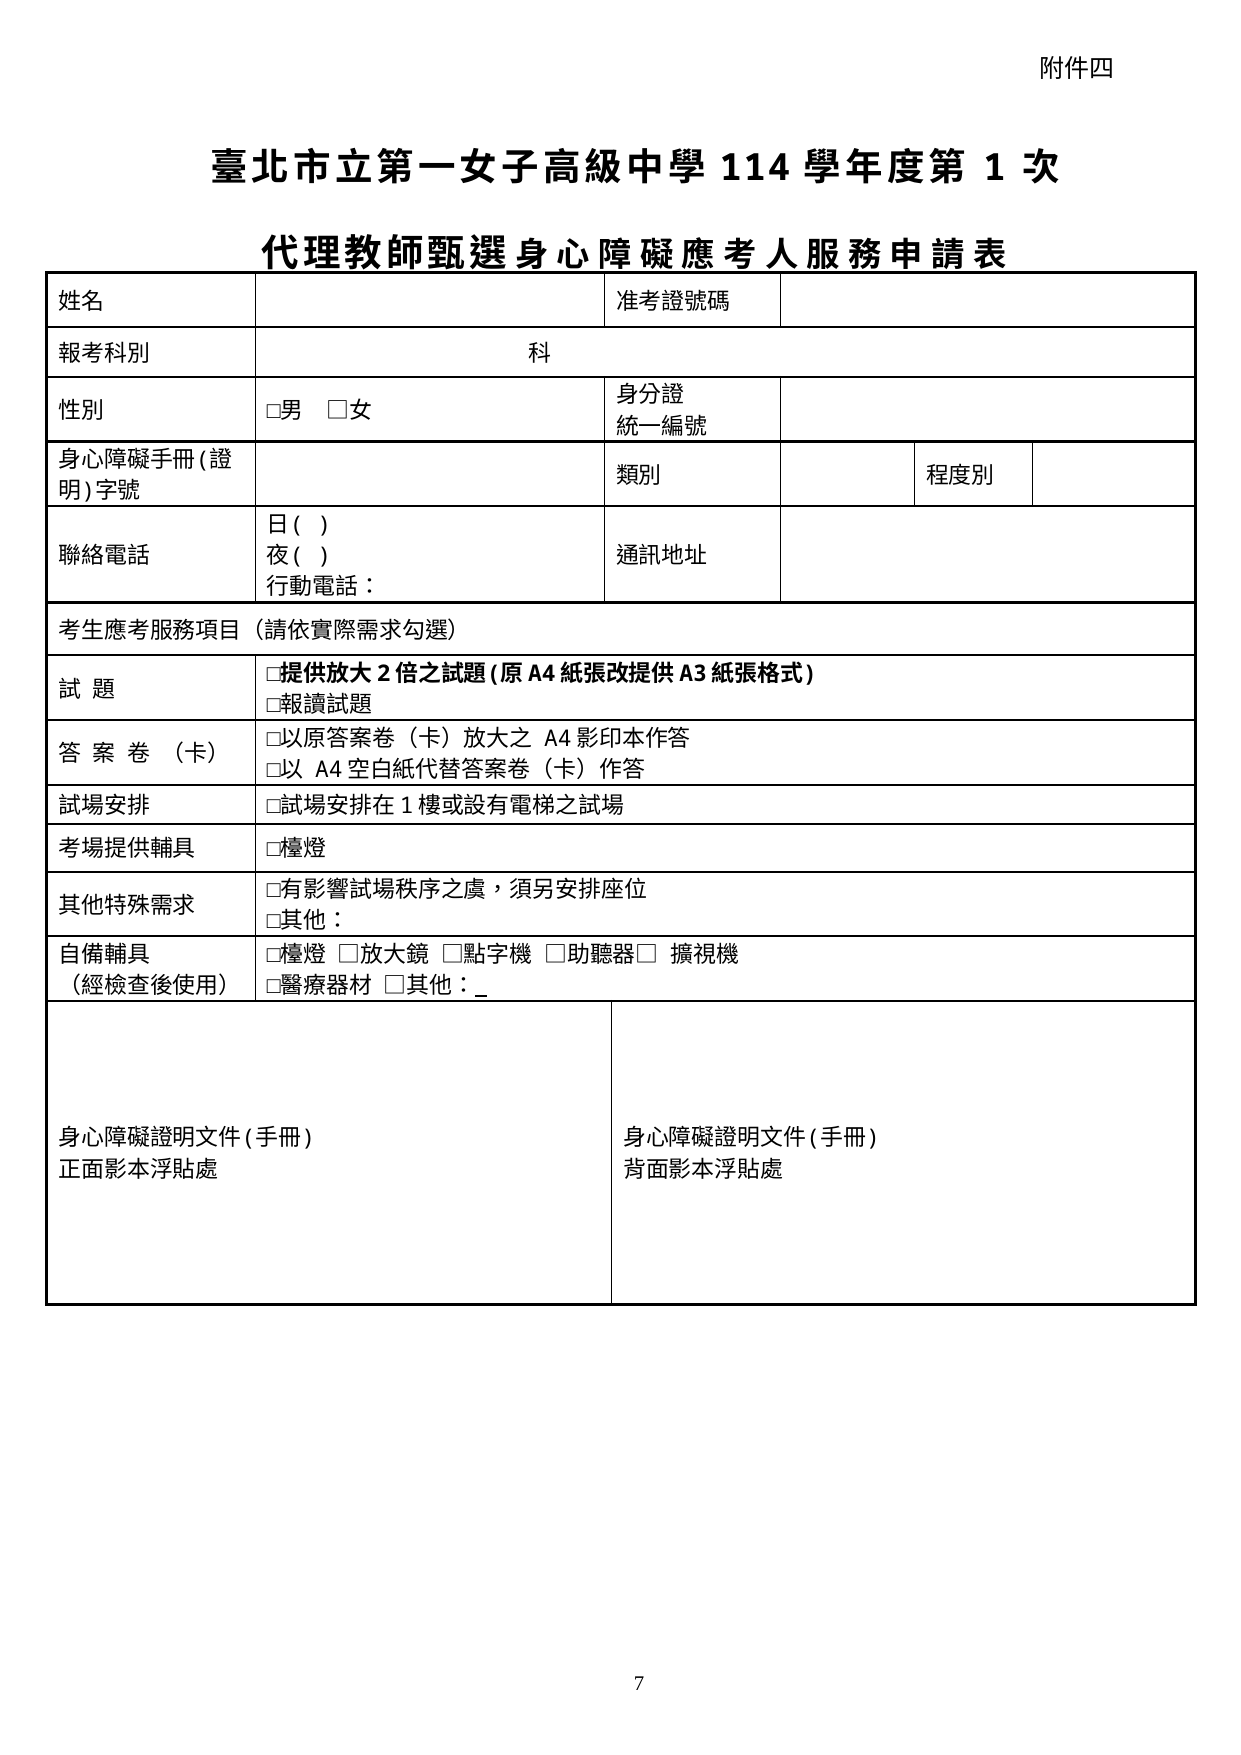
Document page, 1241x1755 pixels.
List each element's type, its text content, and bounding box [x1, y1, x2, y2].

text 臺北市立第一女子高級中學114學年度第1次 [119, 41, 1151, 209]
table_header 准考證號碼 [605, 274, 780, 326]
table_cell [1033, 443, 1194, 505]
table_cell 自備輔具 （經檢查後使用） [48, 937, 255, 1000]
table_cell 身心障礙證明文件(手冊) 正面影本浮貼處 [48, 1002, 611, 1302]
table_cell 身分證 統一編號 [605, 378, 780, 440]
table_cell 通訊地址 [605, 507, 780, 601]
text 代理教師甄選身心障礙應考人服務申請表 [119, 209, 1151, 271]
table_cell 性別 [48, 378, 255, 440]
table_cell □男 □女 [256, 378, 604, 440]
table_cell 試 題 [48, 656, 255, 719]
table_cell □試場安排在1樓或設有電梯之試場 [256, 786, 1194, 822]
table_cell 身心障礙證明文件(手冊) 背面影本浮貼處 [612, 1002, 1194, 1302]
table_cell 程度別 [915, 443, 1032, 505]
text 附件四 [1039, 48, 1127, 84]
table_cell 試場安排 [48, 786, 255, 822]
table_cell 聯絡電話 [48, 507, 255, 601]
table_cell 科 [256, 328, 1194, 376]
table_header 姓名 [48, 274, 255, 326]
table_header [781, 274, 1194, 326]
table_cell 考生應考服務項目（請依實際需求勾選） [48, 604, 1194, 654]
table_cell [781, 378, 1194, 440]
table_cell 報考科別 [48, 328, 255, 376]
table_cell [256, 443, 604, 505]
table_cell [781, 507, 1194, 601]
table_cell □提供放大2倍之試題(原A4紙張改提供A3紙張格式) □報讀試題 [256, 656, 1194, 719]
table_cell □以原答案卷（卡）放大之 A4影印本作答 □以 A4空白紙代替答案卷（卡）作答 [256, 721, 1194, 783]
table_cell 身心障礙手冊(證明)字號 [48, 443, 255, 505]
table_cell [781, 443, 914, 505]
table_header [256, 274, 604, 326]
table_cell 其他特殊需求 [48, 873, 255, 935]
table_cell 答 案 卷 （卡） [48, 721, 255, 783]
table_cell □有影響試場秩序之虞，須另安排座位 □其他： [256, 873, 1194, 935]
table_cell 類別 [605, 443, 780, 505]
table_cell □檯燈 □放大鏡 □點字機 □助聽器□ 擴視機 □醫療器材 □其他： [256, 937, 1194, 1000]
table_cell 日( ) 夜( ) 行動電話： [256, 507, 604, 601]
table_cell □檯燈 [256, 825, 1194, 871]
table_cell 考場提供輔具 [48, 825, 255, 871]
